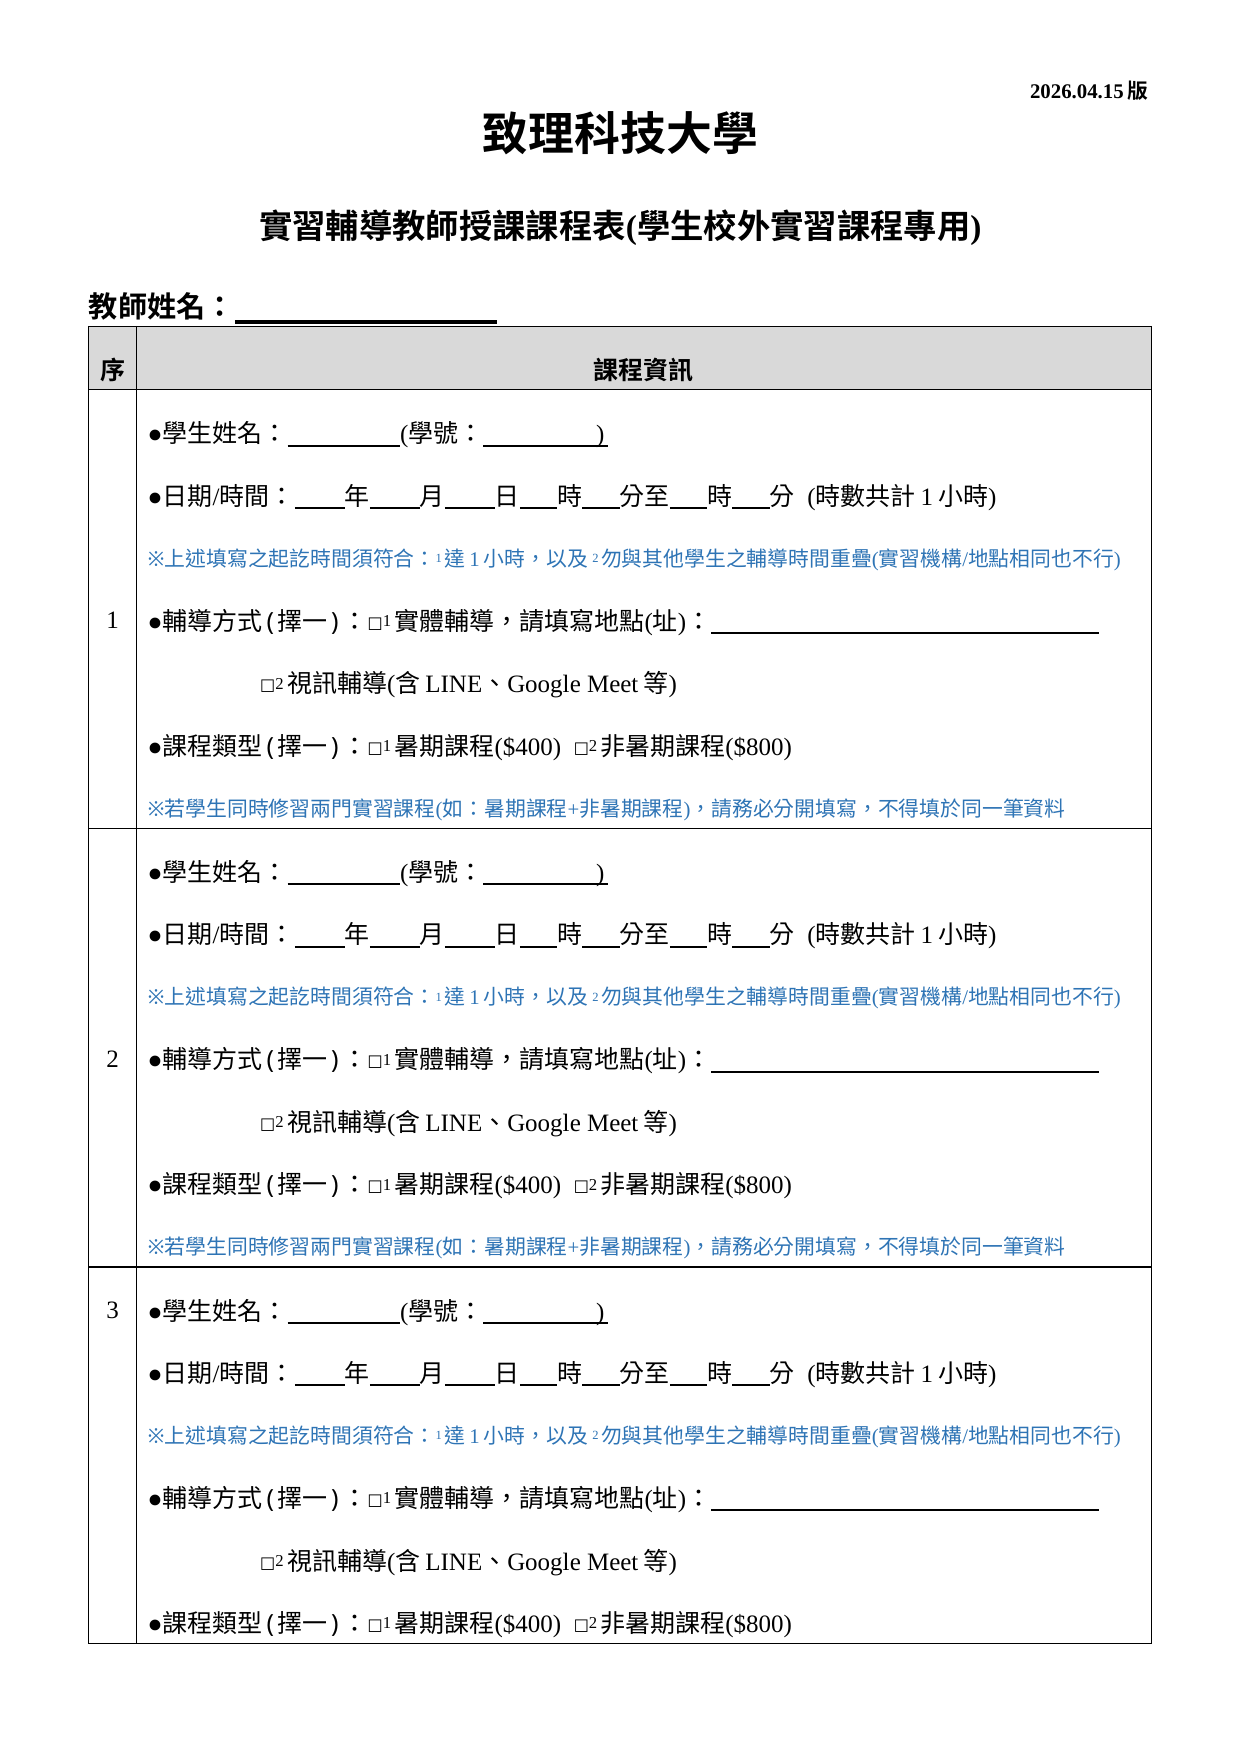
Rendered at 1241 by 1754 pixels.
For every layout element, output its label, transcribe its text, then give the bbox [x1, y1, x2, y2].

table_cell ●學生姓名： (學號： ) ●日期/時間： 年 月 日 時 分至 時 分 (時數共計1小時) ※上述填寫之起訖時間須符合：1達1小時，以及2勿與其他學生之輔導時間重疊(實習機構/地點相同也不行) ●輔導方式(擇一)：☐1實體輔導，請填寫地點(址)： ☐2視訊輔導(含LINE、Google Meet等) ●課程類型(擇一)：☐1暑期課程($400) ☐2非暑期課程($800) [137, 1268, 1151, 1642]
table_cell 1 [89, 390, 136, 828]
text 實習輔導教師授課課程表(學生校外實習課程專用) [89, 182, 1009, 244]
table_header 序 [89, 327, 136, 389]
table_cell ●學生姓名： (學號： ) ●日期/時間： 年 月 日 時 分至 時 分 (時數共計1小時) ※上述填寫之起訖時間須符合：1達1小時，以及2勿與其他學生之輔導時間重疊(實習機構/地點相同也不行) ●輔導方式(擇一)：☐1實體輔導，請填寫地點(址)： ☐2視訊輔導(含LINE、Google Meet等) ●課程類型(擇一)：☐1暑期課程($400) ☐2非暑期課程($800) ※若學生同時修習兩門實習課程(如：暑期課程+非暑期課程)，請務必分開填寫，不得填於同一筆資料 [137, 829, 1151, 1266]
table_cell 2 [89, 829, 136, 1266]
table_header 課程資訊 [137, 327, 1151, 389]
text 致理科技大學 [89, 57, 1169, 297]
table_cell 3 [89, 1268, 136, 1642]
text 教師姓名： [89, 263, 1152, 326]
text 2026.04.15版 [1024, 74, 1154, 104]
table_cell ●學生姓名： (學號： ) ●日期/時間： 年 月 日 時 分至 時 分 (時數共計1小時) ※上述填寫之起訖時間須符合：1達1小時，以及2勿與其他學生之輔導時間重疊(實習機構/地點相同也不行) ●輔導方式(擇一)：☐1實體輔導，請填寫地點(址)： ☐2視訊輔導(含LINE、Google Meet等) ●課程類型(擇一)：☐1暑期課程($400) ☐2非暑期課程($800) ※若學生同時修習兩門實習課程(如：暑期課程+非暑期課程)，請務必分開填寫，不得填於同一筆資料 [137, 390, 1151, 828]
